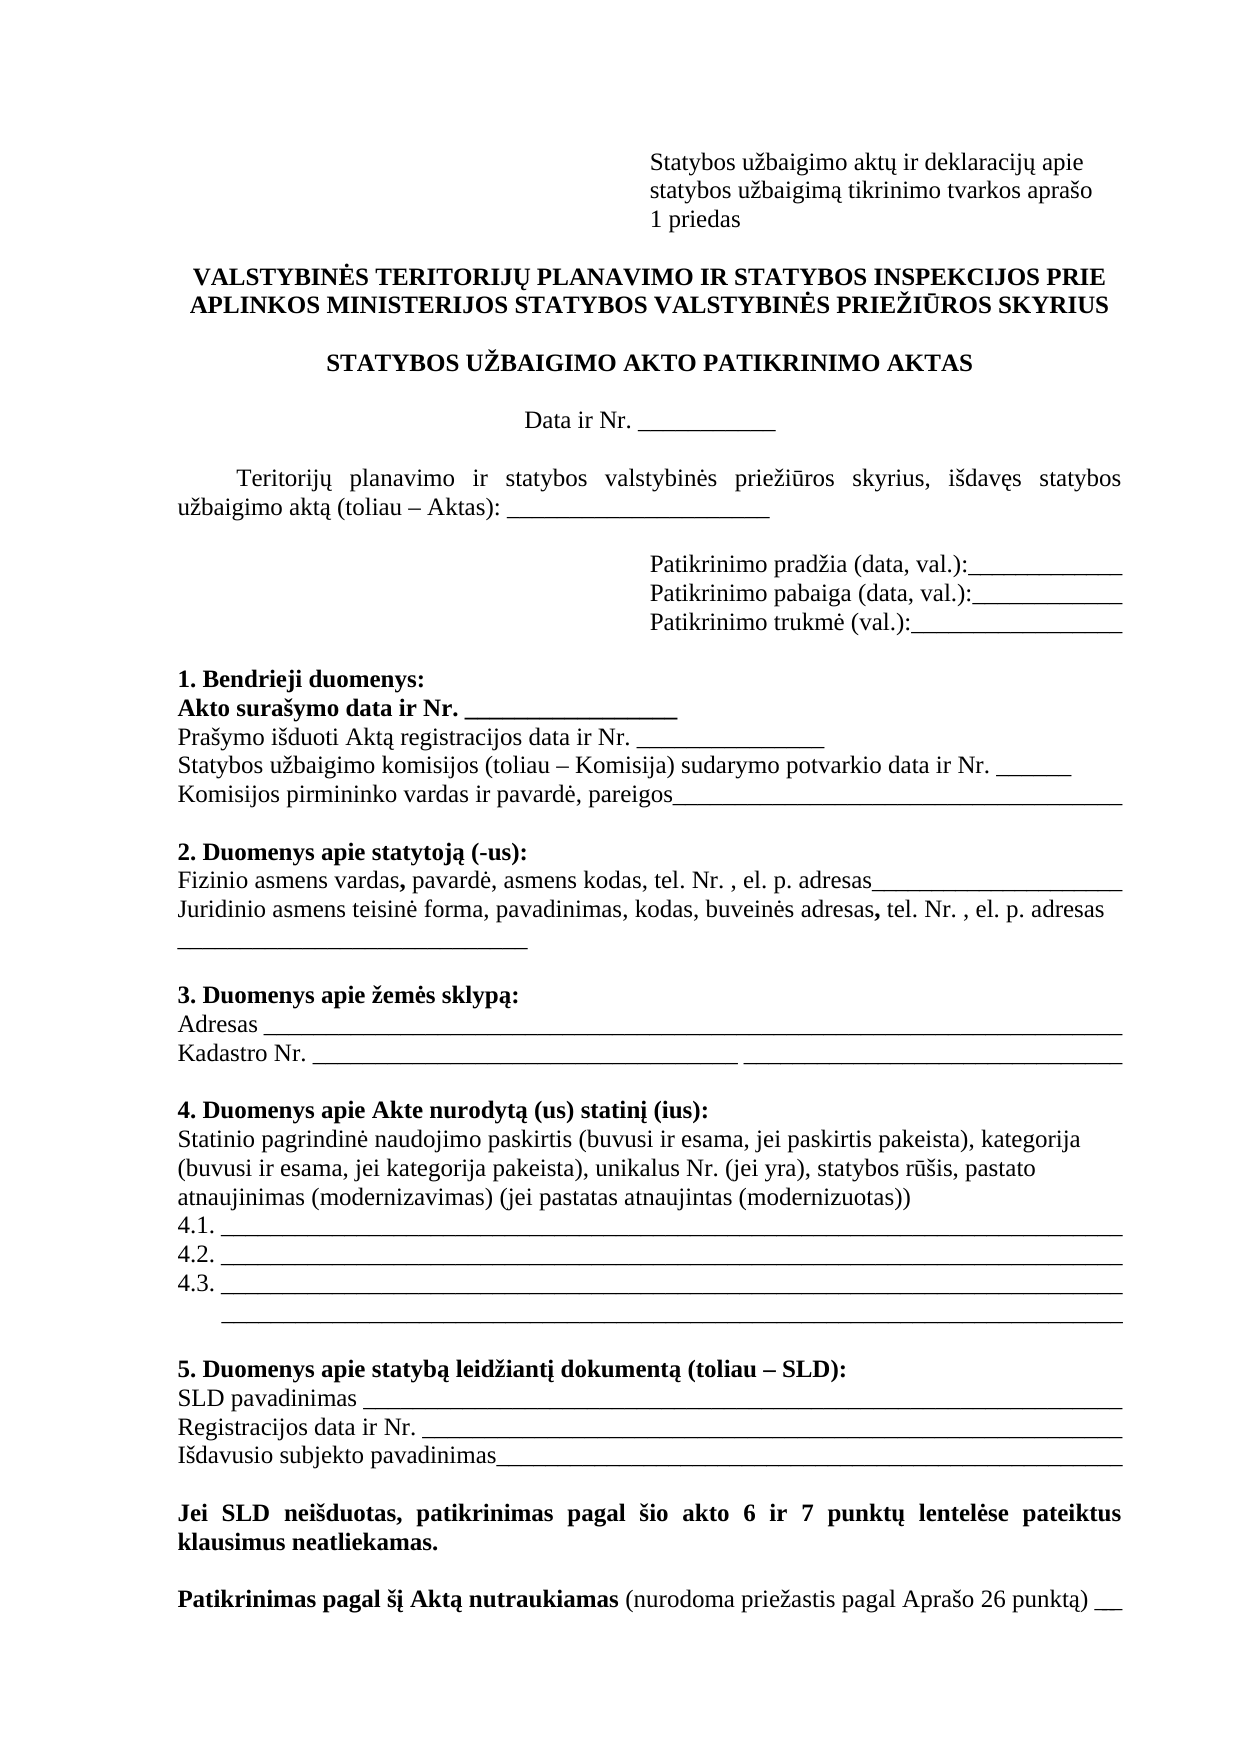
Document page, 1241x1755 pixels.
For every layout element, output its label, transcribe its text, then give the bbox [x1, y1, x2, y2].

text Teritorijų planavimo ir statybos valstybinės priežiūros skyrius, išdavęs statybos užbaigimo aktą (toliau – Aktas): _____________________ [177, 463, 1122, 521]
text Patikrinimo trukmė (val.): [649, 607, 1122, 636]
text 4. Duomenys apie Akte nurodytą (us) statinį (ius): [177, 1096, 1122, 1124]
text Patikrinimo pradžia (data, val.): [649, 549, 1122, 578]
text Statybos užbaigimo komisijos (toliau – Komisija) sudarymo potvarkio data ir Nr. ______ [177, 751, 1122, 779]
text VALSTYBINĖS TERITORIJŲ PLANAVIMO IR STATYBOS INSPEKCIJOS PRIE APLINKOS MINISTERIJOS STATYBOS VALSTYBINĖS PRIEŽIŪROS SKYRIUS [177, 262, 1122, 319]
text Patikrinimo pabaiga (data, val.): [649, 578, 1122, 607]
text statybos užbaigimą tikrinimo tvarkos aprašo [649, 176, 1122, 204]
text 1 priedas [649, 204, 1122, 233]
text atnaujinimas (modernizavimas) (jei pastatas atnaujintas (modernizuotas)) [177, 1182, 1122, 1211]
text ____________________________ [177, 923, 1122, 952]
text 4.2. [177, 1239, 1122, 1268]
text 2. Duomenys apie statytoją (-us): [177, 837, 1122, 866]
text Kadastro Nr. __________________________________ [177, 1038, 1122, 1067]
text Komisijos pirmininko vardas ir pavardė, pareigos [177, 779, 1122, 808]
text Juridinio asmens teisinė forma, pavadinimas, kodas, buveinės adresas, tel. Nr. , el. p. adresas [177, 894, 1122, 923]
text Adresas [177, 1009, 1122, 1038]
text Išdavusio subjekto pavadinimas [177, 1441, 1122, 1469]
text (buvusi ir esama, jei kategorija pakeista), unikalus Nr. (jei yra), statybos rūšis, pastato [177, 1153, 1122, 1182]
text 4.1. [177, 1211, 1122, 1239]
text Statinio pagrindinė naudojimo paskirtis (buvusi ir esama, jei paskirtis pakeista), kategorija [177, 1124, 1122, 1153]
text 3. Duomenys apie žemės sklypą: [177, 981, 1122, 1009]
text Jei SLD neišduotas, patikrinimas pagal šio akto 6 ir 7 punktų lentelėse pateiktus klausimus neatliekamas. [177, 1498, 1122, 1556]
text SLD pavadinimas [177, 1383, 1122, 1412]
text STATYBOS UŽBAIGIMO AKTO PATIKRINIMO AKTAS [177, 348, 1122, 377]
text 4.3. [177, 1268, 1122, 1297]
text 1. Bendrieji duomenys: [177, 664, 1122, 693]
text 5. Duomenys apie statybą leidžiantį dokumentą (toliau – SLD): [177, 1354, 1122, 1383]
text Fizinio asmens vardas, pavardė, asmens kodas, tel. Nr. , el. p. adresas [177, 866, 1122, 894]
text Patikrinimas pagal šį Aktą nutraukiamas (nurodoma priežastis pagal Aprašo 26 punktą) [177, 1584, 1122, 1613]
text Akto surašymo data ir Nr. _________________ [177, 693, 1122, 722]
text Data ir Nr. ___________ [177, 406, 1122, 434]
text Prašymo išduoti Aktą registracijos data ir Nr. _______________ [177, 722, 1122, 751]
text Registracijos data ir Nr. [177, 1412, 1122, 1441]
text Statybos užbaigimo aktų ir deklaracijų apie [649, 147, 1122, 176]
